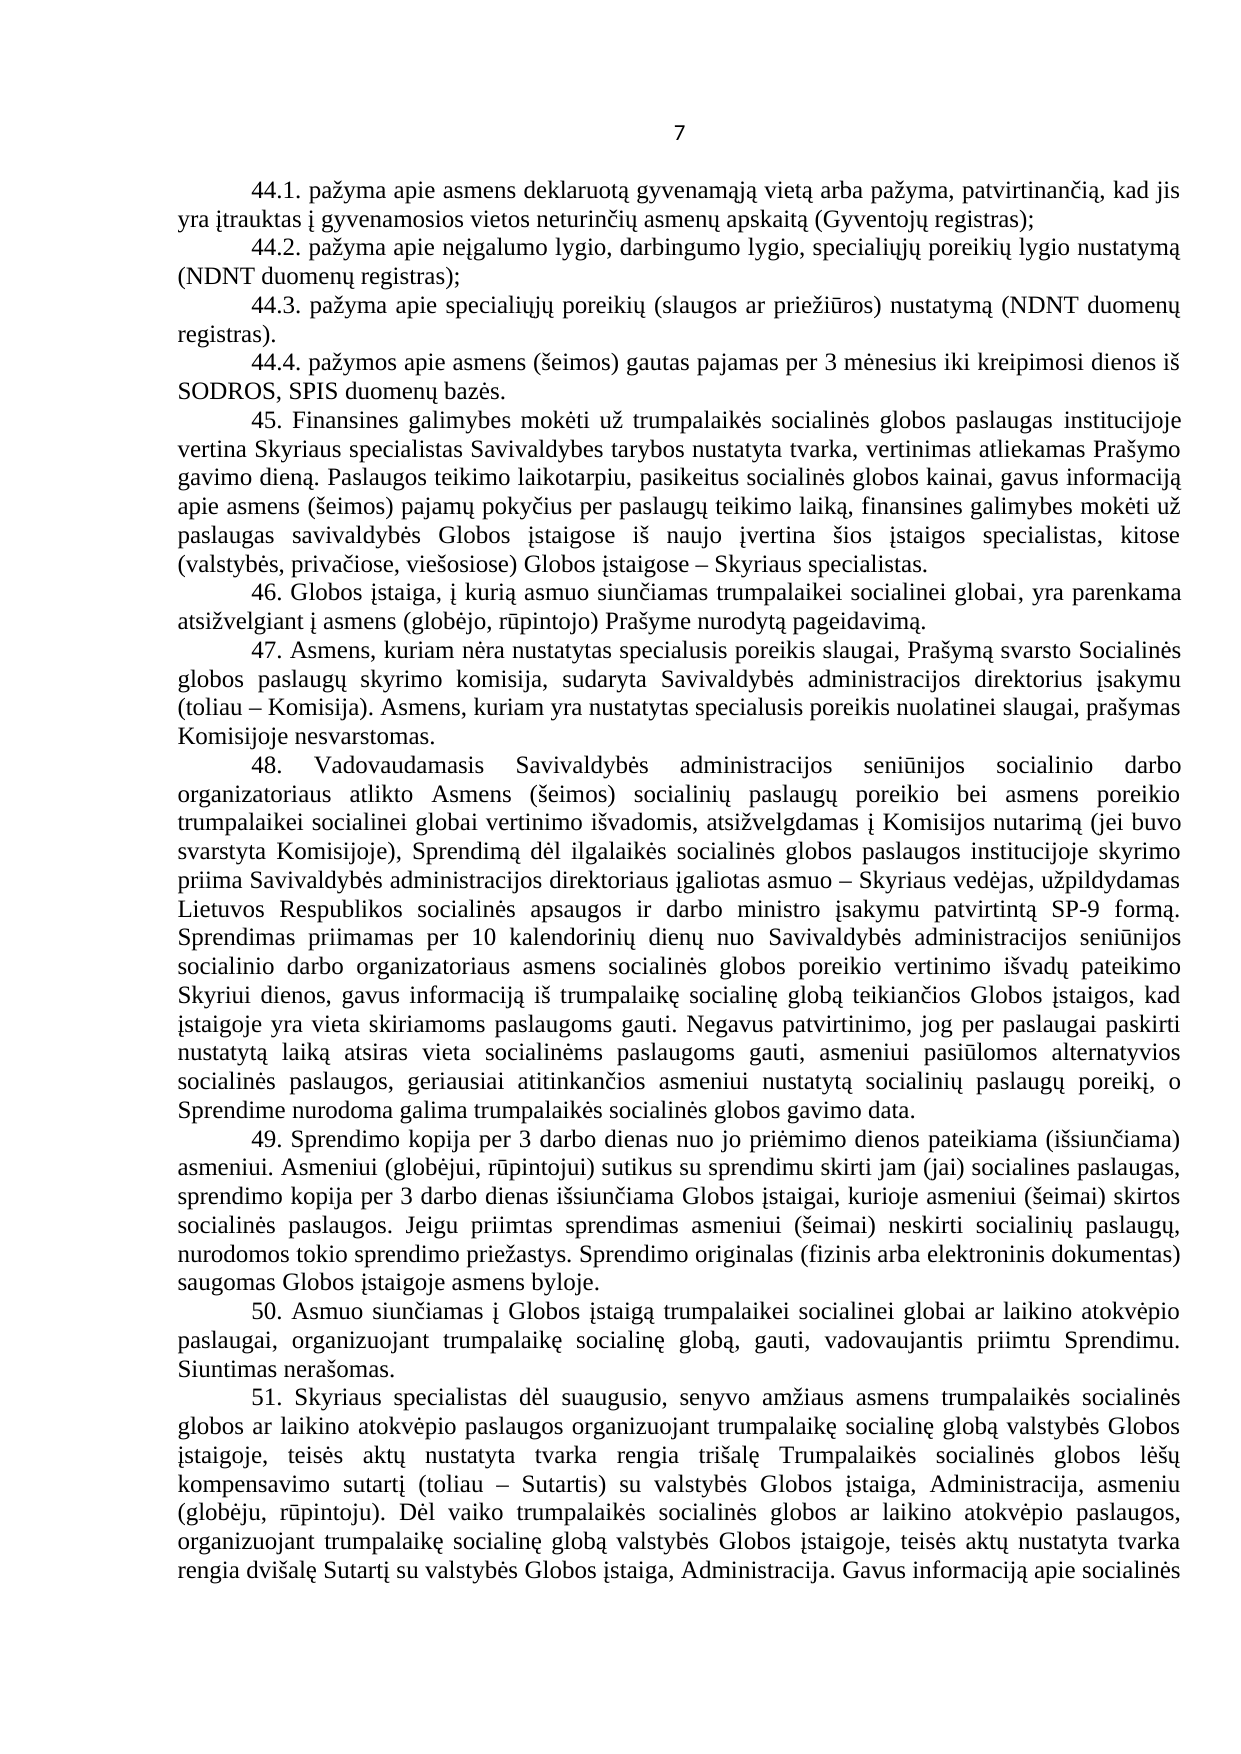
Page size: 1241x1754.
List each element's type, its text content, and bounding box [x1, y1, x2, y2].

text 46. Globos įstaiga, į kurią asmuo siunčiamas trumpalaikei socialinei globai, yra parenkama atsižvelgiant į asmens (globėjo, rūpintojo) Prašyme nurodytą pageidavimą. [177, 577, 1181, 635]
text 44.3. pažyma apie specialiųjų poreikių (slaugos ar priežiūros) nustatymą (NDNT duomenų registras). [177, 290, 1181, 347]
text 44.2. pažyma apie neįgalumo lygio, darbingumo lygio, specialiųjų poreikių lygio nustatymą (NDNT duomenų registras); [177, 232, 1181, 290]
text 45. Finansines galimybes mokėti už trumpalaikės socialinės globos paslaugas institucijoje vertina Skyriaus specialistas Savivaldybes tarybos nustatyta tvarka, vertinimas atliekamas Prašymo gavimo dieną. Paslaugos teikimo laikotarpiu, pasikeitus socialinės globos kainai, gavus informaciją apie asmens (šeimos) pajamų pokyčius per paslaugų teikimo laiką, finansines galimybes mokėti už paslaugas savivaldybės Globos įstaigose iš naujo įvertina šios įstaigos specialistas, kitose (valstybės, privačiose, viešosiose) Globos įstaigose – Skyriaus specialistas. [177, 405, 1181, 577]
text 47. Asmens, kuriam nėra nustatytas specialusis poreikis slaugai, Prašymą svarsto Socialinės globos paslaugų skyrimo komisija, sudaryta Savivaldybės administracijos direktorius įsakymu (toliau – Komisija). Asmens, kuriam yra nustatytas specialusis poreikis nuolatinei slaugai, prašymas Komisijoje nesvarstomas. [177, 635, 1181, 750]
text 51. Skyriaus specialistas dėl suaugusio, senyvo amžiaus asmens trumpalaikės socialinės globos ar laikino atokvėpio paslaugos organizuojant trumpalaikę socialinę globą valstybės Globos įstaigoje, teisės aktų nustatyta tvarka rengia trišalę Trumpalaikės socialinės globos lėšų kompensavimo sutartį (toliau – Sutartis) su valstybės Globos įstaiga, Administracija, asmeniu (globėju, rūpintoju). Dėl vaiko trumpalaikės socialinės globos ar laikino atokvėpio paslaugos, organizuojant trumpalaikę socialinę globą valstybės Globos įstaigoje, teisės aktų nustatyta tvarka rengia dvišalę Sutartį su valstybės Globos įstaiga, Administracija. Gavus informaciją apie socialinės [177, 1382, 1181, 1584]
text 44.1. pažyma apie asmens deklaruotą gyvenamąją vietą arba pažyma, patvirtinančią, kad jis yra įtrauktas į gyvenamosios vietos neturinčių asmenų apskaitą (Gyventojų registras); [177, 175, 1181, 232]
text 44.4. pažymos apie asmens (šeimos) gautas pajamas per 3 mėnesius iki kreipimosi dienos iš SODROS, SPIS duomenų bazės. [177, 347, 1181, 405]
text 50. Asmuo siunčiamas į Globos įstaigą trumpalaikei socialinei globai ar laikino atokvėpio paslaugai, organizuojant trumpalaikę socialinę globą, gauti, vadovaujantis priimtu Sprendimu. Siuntimas nerašomas. [177, 1296, 1181, 1382]
text 48. Vadovaudamasis Savivaldybės administracijos seniūnijos socialinio darbo organizatoriaus atlikto Asmens (šeimos) socialinių paslaugų poreikio bei asmens poreikio trumpalaikei socialinei globai vertinimo išvadomis, atsižvelgdamas į Komisijos nutarimą (jei buvo svarstyta Komisijoje), Sprendimą dėl ilgalaikės socialinės globos paslaugos institucijoje skyrimo priima Savivaldybės administracijos direktoriaus įgaliotas asmuo – Skyriaus vedėjas, užpildydamas Lietuvos Respublikos socialinės apsaugos ir darbo ministro įsakymu patvirtintą SP-9 formą. Sprendimas priimamas per 10 kalendorinių dienų nuo Savivaldybės administracijos seniūnijos socialinio darbo organizatoriaus asmens socialinės globos poreikio vertinimo išvadų pateikimo Skyriui dienos, gavus informaciją iš trumpalaikę socialinę globą teikiančios Globos įstaigos, kad įstaigoje yra vieta skiriamoms paslaugoms gauti. Negavus patvirtinimo, jog per paslaugai paskirti nustatytą laiką atsiras vieta socialinėms paslaugoms gauti, asmeniui pasiūlomos alternatyvios socialinės paslaugos, geriausiai atitinkančios asmeniui nustatytą socialinių paslaugų poreikį, o Sprendime nurodoma galima trumpalaikės socialinės globos gavimo data. [177, 750, 1181, 1124]
text 49. Sprendimo kopija per 3 darbo dienas nuo jo priėmimo dienos pateikiama (išsiunčiama) asmeniui. Asmeniui (globėjui, rūpintojui) sutikus su sprendimu skirti jam (jai) socialines paslaugas, sprendimo kopija per 3 darbo dienas išsiunčiama Globos įstaigai, kurioje asmeniui (šeimai) skirtos socialinės paslaugos. Jeigu priimtas sprendimas asmeniui (šeimai) neskirti socialinių paslaugų, nurodomos tokio sprendimo priežastys. Sprendimo originalas (fizinis arba elektroninis dokumentas) saugomas Globos įstaigoje asmens byloje. [177, 1124, 1181, 1296]
